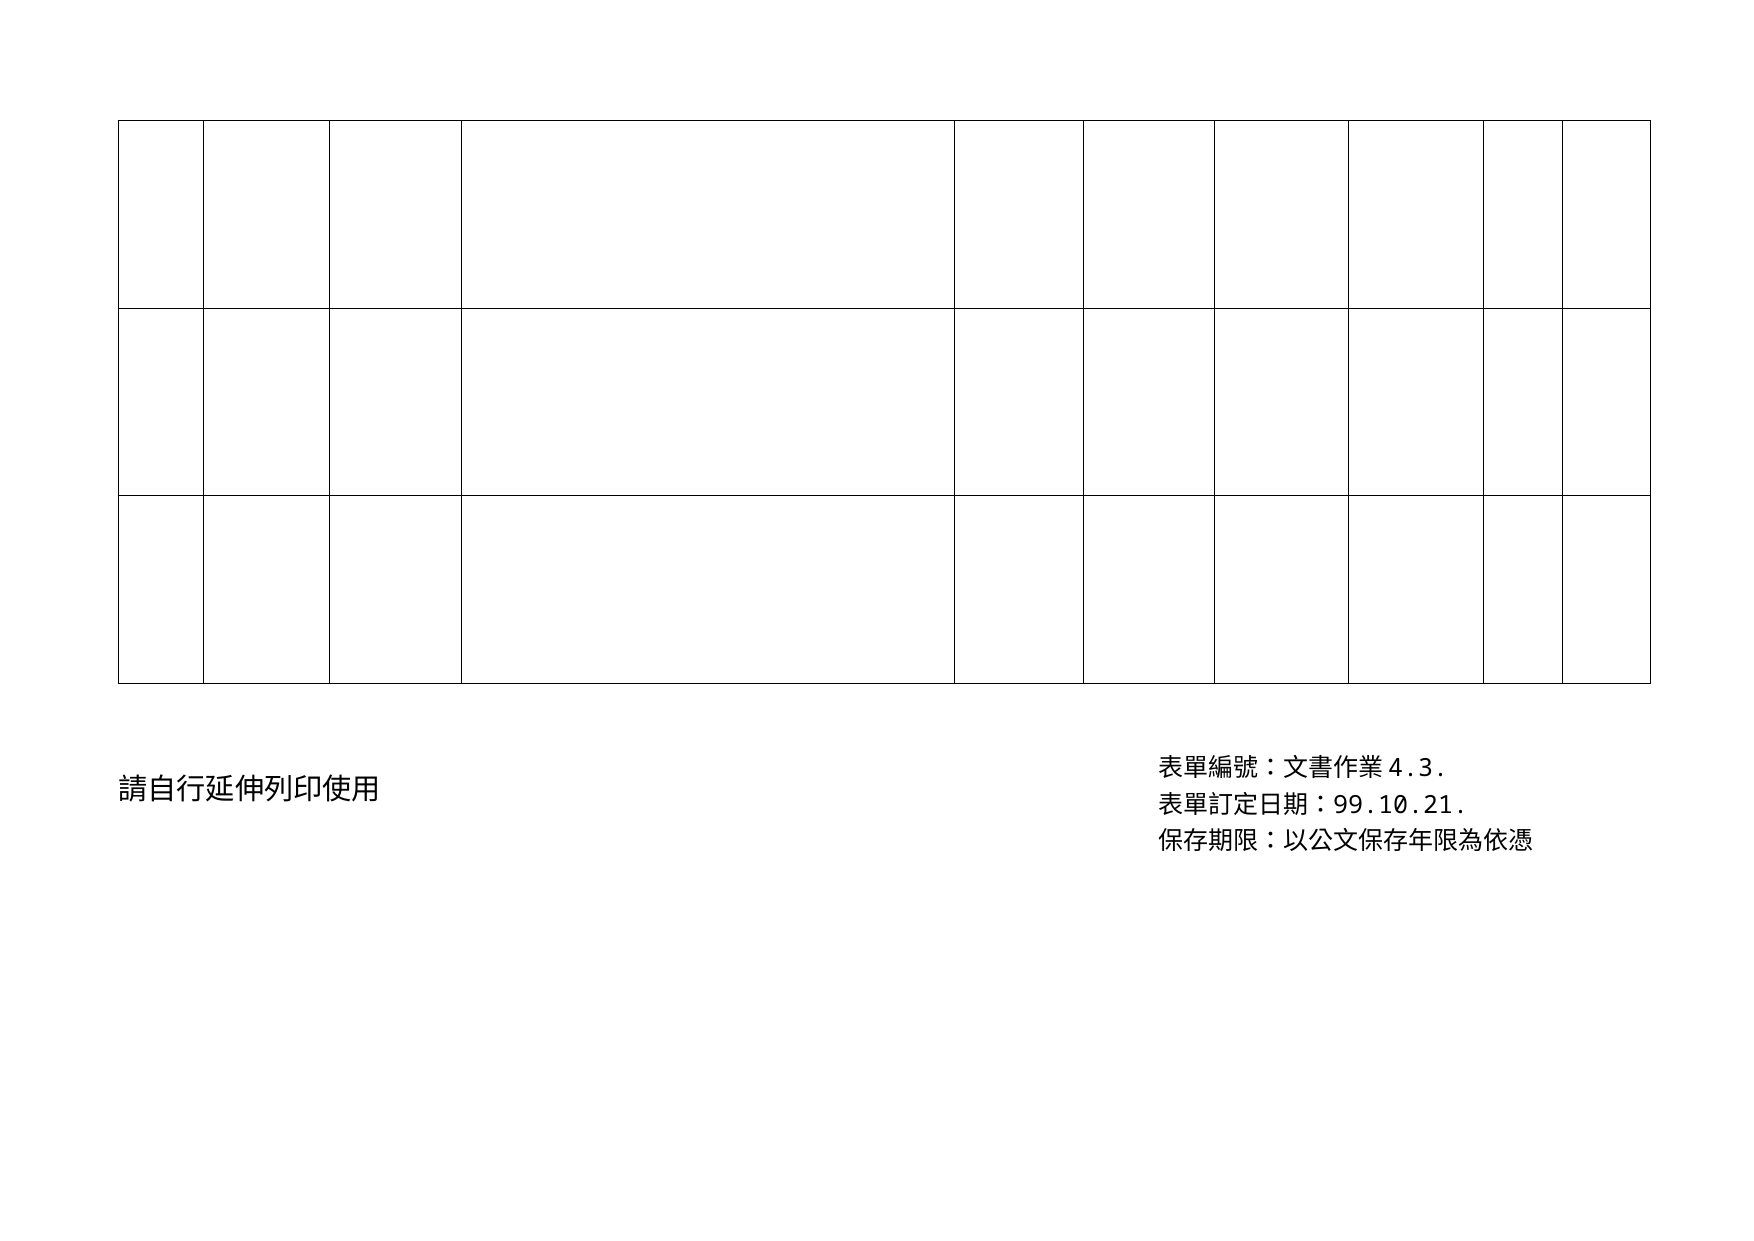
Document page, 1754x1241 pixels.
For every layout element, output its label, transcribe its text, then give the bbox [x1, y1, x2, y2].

table_cell [119, 496, 203, 683]
table_cell [119, 121, 203, 308]
table_cell [1484, 121, 1562, 308]
table_cell [462, 121, 954, 308]
table_cell [955, 121, 1083, 308]
table_cell [1084, 121, 1214, 308]
table_cell [1215, 309, 1348, 495]
table_cell [204, 496, 329, 683]
text 保存期限：以公文保存年限為依憑 [1158, 820, 1534, 857]
table_cell [1563, 496, 1650, 683]
table_cell [1084, 496, 1214, 683]
text 表單訂定日期：99.10.21. [1158, 784, 1534, 820]
table_cell [1484, 496, 1562, 683]
table_cell [1484, 309, 1562, 495]
text [1143, 741, 1549, 880]
table_cell [204, 309, 329, 495]
table_cell [462, 309, 954, 495]
table_cell [1563, 121, 1650, 308]
table_cell [1349, 121, 1483, 308]
table_cell [955, 309, 1083, 495]
table_cell [1084, 309, 1214, 495]
text [1551, 745, 1636, 808]
table_cell [1215, 121, 1348, 308]
table_cell [1349, 309, 1483, 495]
table_cell [462, 496, 954, 683]
text 請自行延伸列印使用 [118, 741, 1142, 880]
table_cell [330, 496, 461, 683]
table_cell [204, 121, 329, 308]
text 表單編號：文書作業4.3. [1158, 748, 1534, 784]
table_cell [955, 496, 1083, 683]
table_cell [1349, 496, 1483, 683]
table_cell [330, 121, 461, 308]
table_cell [119, 309, 203, 495]
table_cell [1563, 309, 1650, 495]
table_cell [330, 309, 461, 495]
table_cell [1215, 496, 1348, 683]
